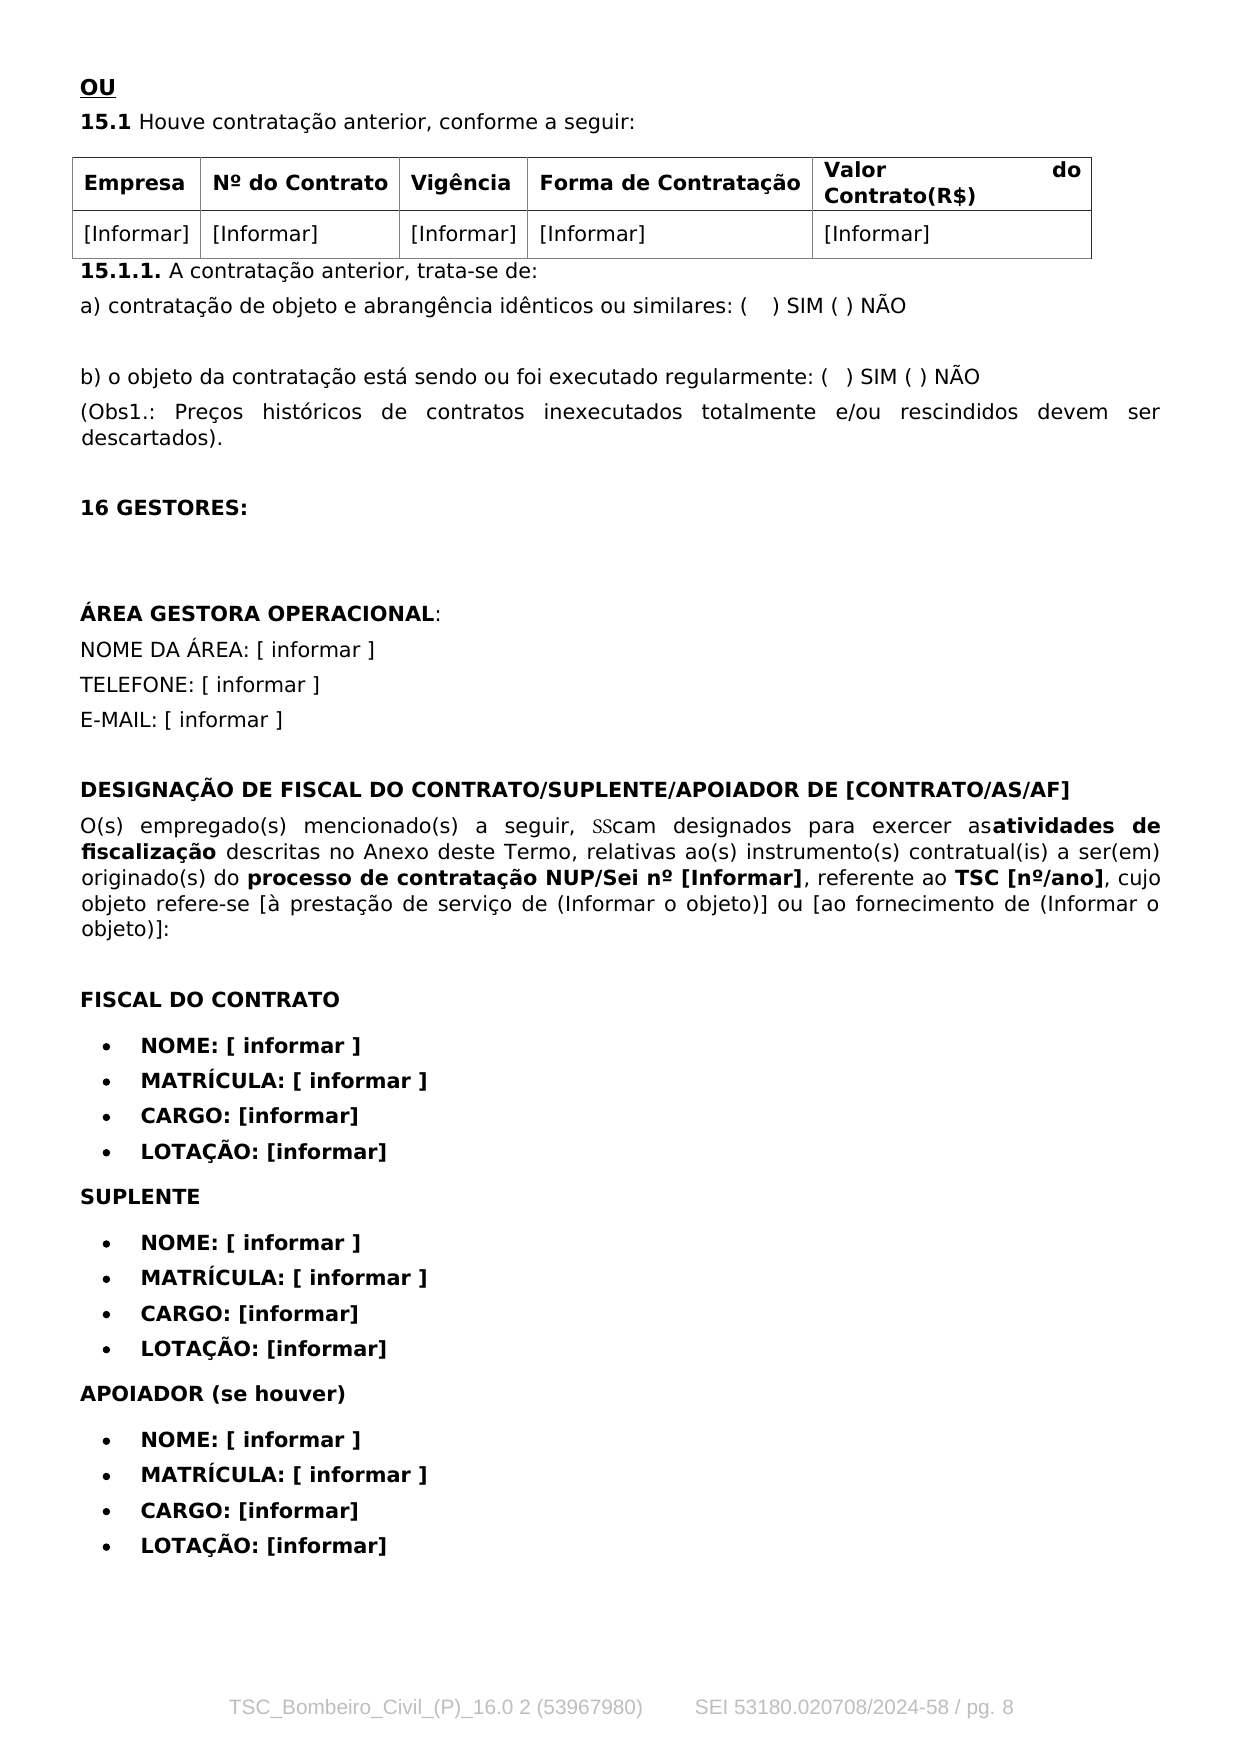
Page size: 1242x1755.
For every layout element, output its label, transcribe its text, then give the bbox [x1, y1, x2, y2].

text 15.1 Houve contratação anterior, conforme a seguir: [80, 110, 1161, 134]
table_cell [Informar] [528, 211, 812, 258]
table_header Forma de Contratação [528, 158, 812, 210]
text CARGO: [informar] [103, 1499, 1168, 1523]
text NOME: [ informar ] [103, 1428, 1168, 1452]
text DESIGNAÇÃO DE FISCAL DO CONTRATO/SUPLENTE/APOIADOR DE [CONTRATO/AS/AF] [80, 778, 1168, 803]
text NOME: [ informar ] [103, 1231, 1168, 1255]
table_cell [Informar] [400, 211, 527, 258]
text (Obs1.: Preços históricos de contratos inexecutados totalmente e/ou rescindidos devem ser descartados). [80, 400, 1161, 450]
text CARGO: [informar] [103, 1302, 1168, 1326]
text 16 GESTORES: [80, 496, 1168, 521]
text MATRÍCULA: [ informar ] [103, 1069, 1168, 1093]
table_header Nº do Contrato [201, 158, 399, 210]
subtitle OU [79, 75, 1168, 101]
text 15.1.1. A contratação anterior, trata-se de: [80, 259, 1161, 283]
text APOIADOR (se houver) [80, 1382, 1168, 1407]
text CARGO: [informar] [103, 1104, 1168, 1129]
text TELEFONE: [ informar ] [80, 673, 1161, 697]
text FISCAL DO CONTRATO [80, 988, 1168, 1012]
table_header Empresa [73, 158, 200, 210]
text LOTAÇÃO: [informar] [103, 1534, 1168, 1558]
table_header Valor do Contrato(R$) [813, 158, 1091, 210]
text NOME DA ÁREA: [ informar ] [80, 638, 1161, 662]
table_cell [Informar] [73, 211, 200, 258]
text E-MAIL: [ informar ] [80, 708, 1161, 732]
table_cell [Informar] [201, 211, 399, 258]
table_cell [Informar] [813, 211, 1091, 258]
text MATRÍCULA: [ informar ] [103, 1463, 1168, 1488]
list o objeto da contratação está sendo ou foi executado regularmente: ( ) SIM ( ) NÃO [80, 365, 1161, 389]
text SUPLENTE [80, 1185, 1168, 1209]
table_header Vigência [400, 158, 527, 210]
list contratação de objeto e abrangência idênticos ou similares: ( ) SIM ( ) NÃO [80, 294, 1161, 318]
text O(s) empregado(s) mencionado(s) a seguir, cam designados para exercer asatividades de fiscalização descritas no Anexo deste Termo, relativas ao(s) instrumento(s) contratual(is) a ser(em) originado(s) do processo de contratação NUP/Sei nº [Informar], referente ao TSC [nº/ano], cujo objeto refere-se [à prestação de serviço de (Informar o objeto)] ou [ao fornecimento de (Informar o objeto)]: [80, 814, 1161, 942]
text LOTAÇÃO: [informar] [103, 1140, 1168, 1164]
text LOTAÇÃO: [informar] [103, 1337, 1168, 1361]
text MATRÍCULA: [ informar ] [103, 1266, 1168, 1291]
text ÁREA GESTORA OPERACIONAL: [80, 602, 1168, 627]
text NOME: [ informar ] [103, 1034, 1168, 1058]
